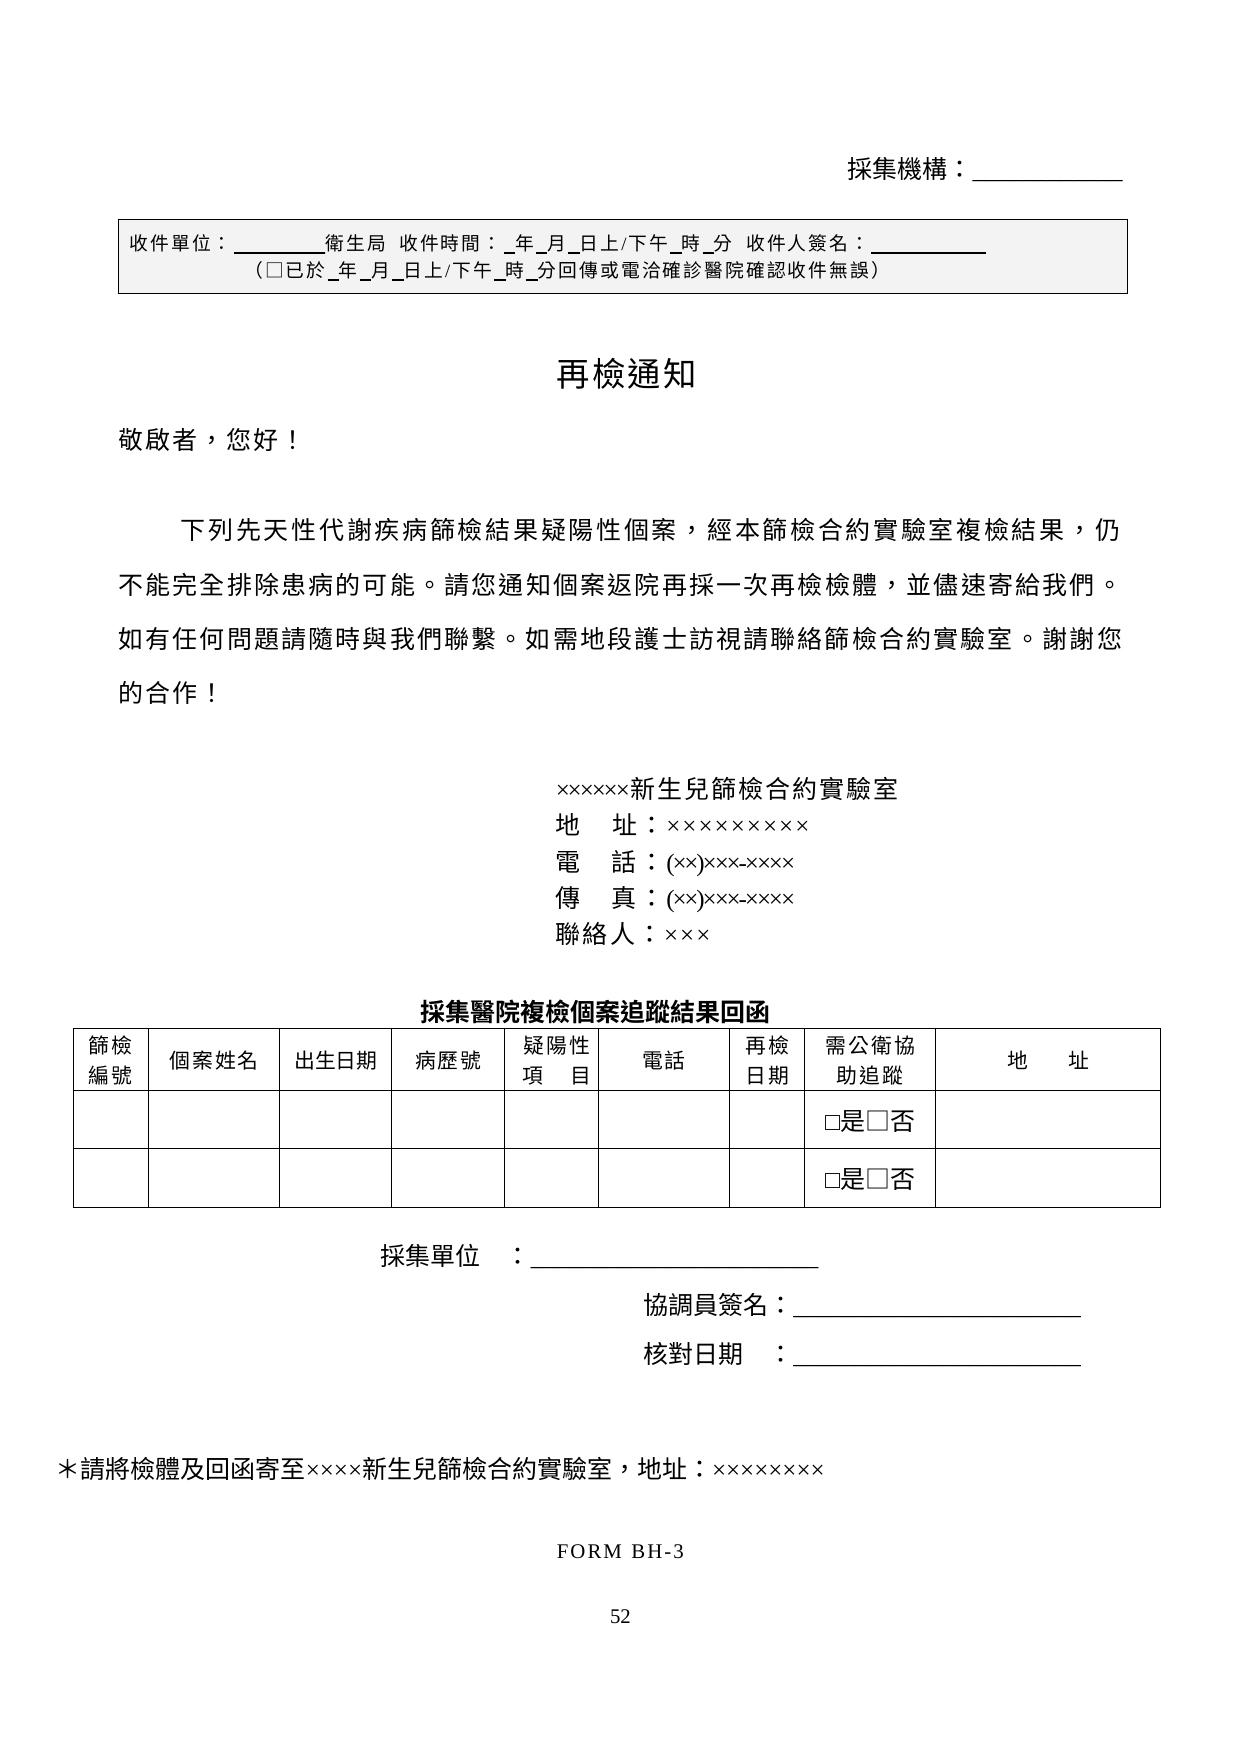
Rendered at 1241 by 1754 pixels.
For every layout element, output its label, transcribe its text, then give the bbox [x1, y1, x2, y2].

table_header 電話 [599, 1029, 729, 1090]
table_cell □是□否 [805, 1091, 935, 1148]
table_header 收件單位： 衛生局 收件時間： 年 月 日上/下午 時 分 收件人簽名： （□已於 年 月 日上/下午 時 分回傳或電洽確診醫院確認收件無誤） [119, 220, 1127, 293]
table_cell [599, 1149, 729, 1207]
table_header 出生日期 [280, 1029, 391, 1090]
table_header 需公衛協助追蹤 [805, 1029, 935, 1090]
text 採集醫院複檢個案追蹤結果回函 [68, 992, 1122, 1028]
table_cell [936, 1091, 1160, 1148]
table_cell [505, 1091, 598, 1148]
table_cell [599, 1091, 729, 1148]
text 協調員簽名：_______________________ [118, 1285, 1240, 1322]
table_header 疑陽性項 目 [505, 1029, 598, 1090]
table_cell [280, 1091, 391, 1148]
table_cell [74, 1149, 148, 1207]
text 電 話：(××)×××-×××× [118, 842, 1122, 878]
text 聯絡人：××× [118, 914, 1122, 951]
table_header 地 址 [936, 1029, 1160, 1090]
table_cell [392, 1149, 504, 1207]
text 敬啟者，您好！ [118, 421, 1134, 457]
text 地 址：××××××××× [118, 806, 1122, 842]
table_cell □是□否 [805, 1149, 935, 1207]
table_cell [280, 1149, 391, 1207]
table_cell [149, 1149, 279, 1207]
table_header 再檢 日期 [730, 1029, 804, 1090]
text ××××××新生兒篩檢合約實驗室 [118, 769, 1122, 806]
text 再檢通知 [118, 348, 1134, 396]
text 核對日期 ：_______________________ [118, 1334, 1240, 1370]
text 採集機構：____________ [118, 150, 1122, 186]
table_cell [730, 1149, 804, 1207]
table_header 個案姓名 [149, 1029, 279, 1090]
text 傳 真：(××)×××-×××× [118, 878, 1122, 914]
text FORM BH-3 [118, 1539, 1122, 1563]
table_header 病歷號 [392, 1029, 504, 1090]
table_cell [74, 1091, 148, 1148]
table_cell [730, 1091, 804, 1148]
table_cell [505, 1149, 598, 1207]
table_cell [149, 1091, 279, 1148]
text 採集單位 ：_______________________ [0, 1237, 1240, 1273]
table_cell [936, 1149, 1160, 1207]
text ＊請將檢體及回函寄至××××新生兒篩檢合約實驗室，地址：×××××××× [56, 1449, 1122, 1485]
table_cell [392, 1091, 504, 1148]
table_header 篩檢 編號 [74, 1029, 148, 1090]
text 下列先天性代謝疾病篩檢結果疑陽性個案，經本篩檢合約實驗室複檢結果，仍不能完全排除患病的可能。請您通知個案返院再採一次再檢檢體，並儘速寄給我們。如有任何問題請隨時與我們聯繫。如需地段護士訪視請聯絡篩檢合約實驗室。謝謝您的合作！ [118, 511, 1122, 710]
